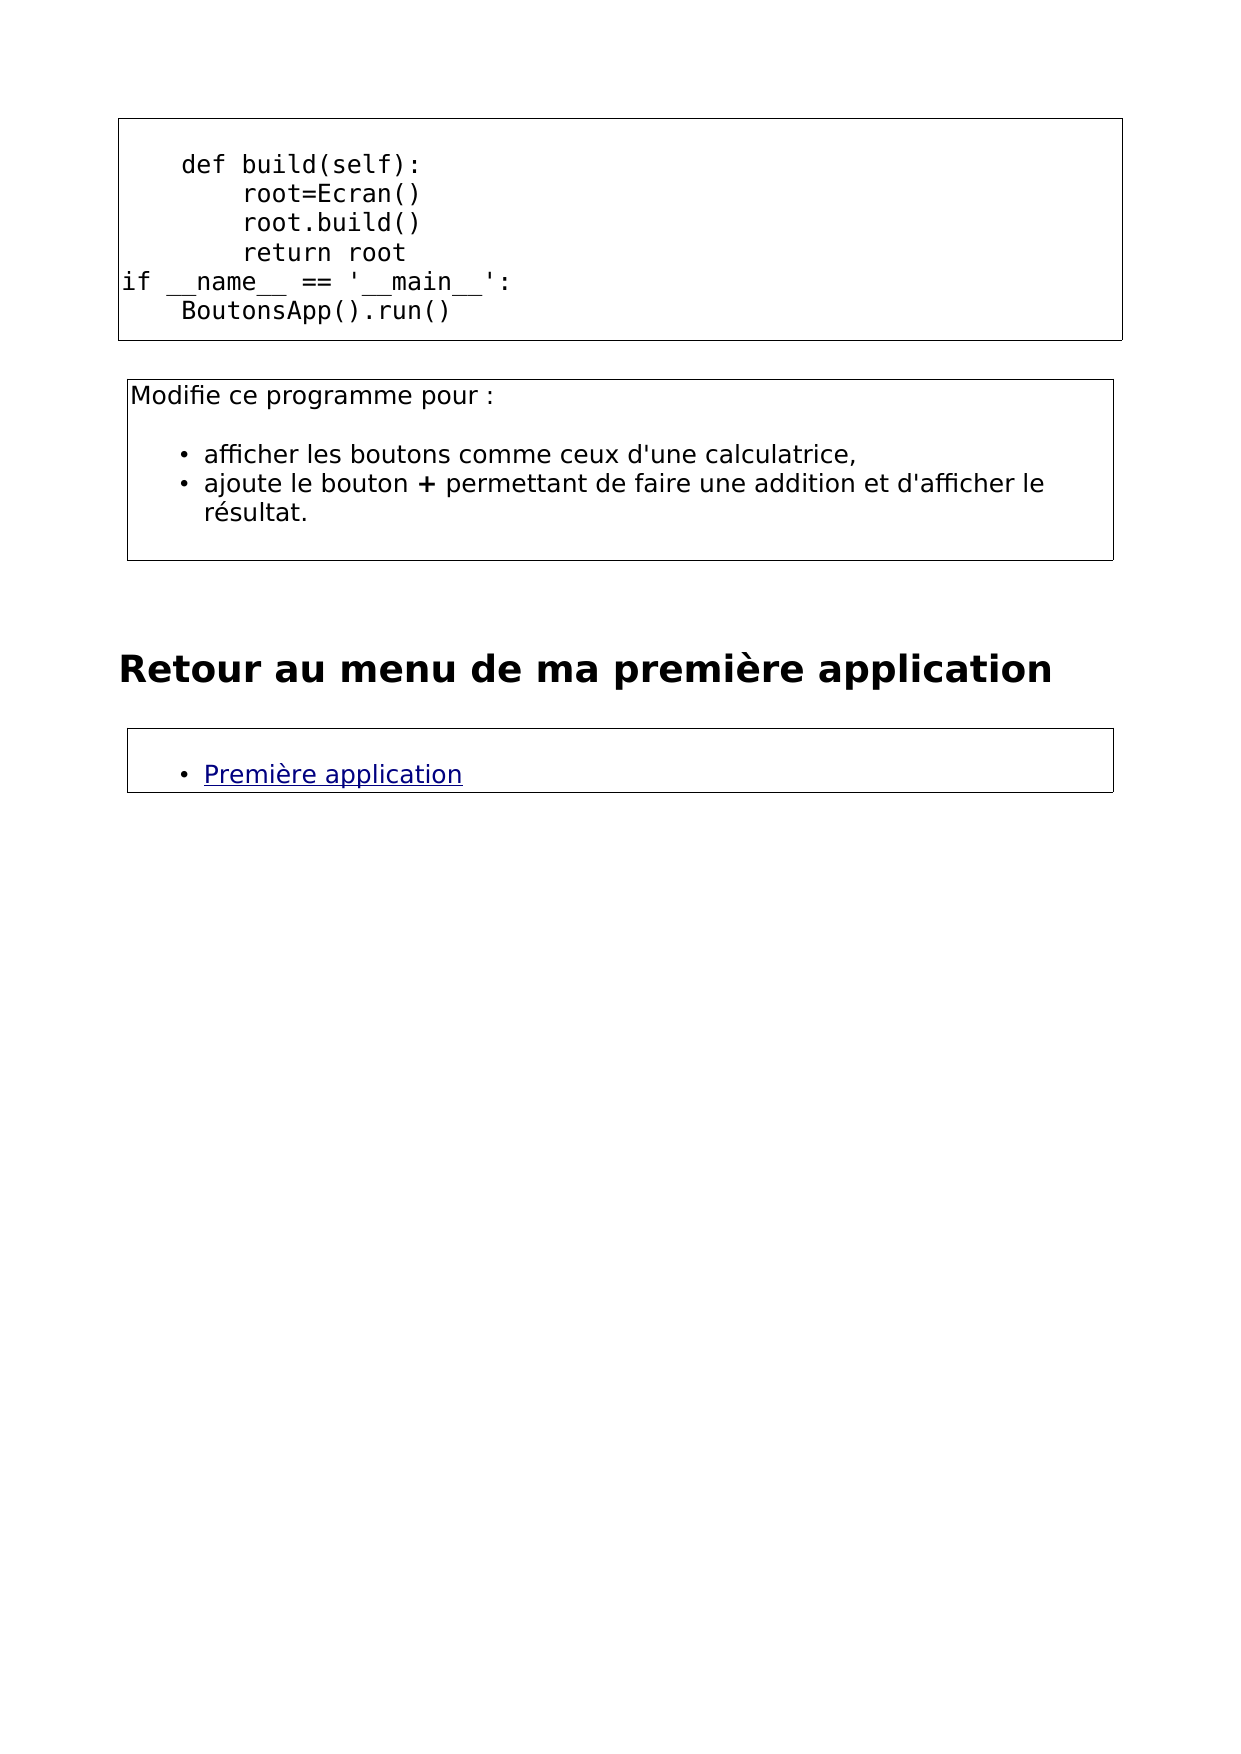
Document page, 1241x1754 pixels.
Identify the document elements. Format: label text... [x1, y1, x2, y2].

subtitle Retour au menu de ma première application [118, 648, 1122, 691]
table_header Première application [128, 729, 1113, 792]
table_header def build(self): root=Ecran() root.build() return root if __name__ == '__main__': BoutonsApp().run() [119, 119, 1122, 340]
table_header Modifie ce programme pour : afficher les boutons comme ceux d'une calculatrice, ajoute le bouton + permettant de faire une addition et d'afficher le résultat. [128, 380, 1113, 560]
